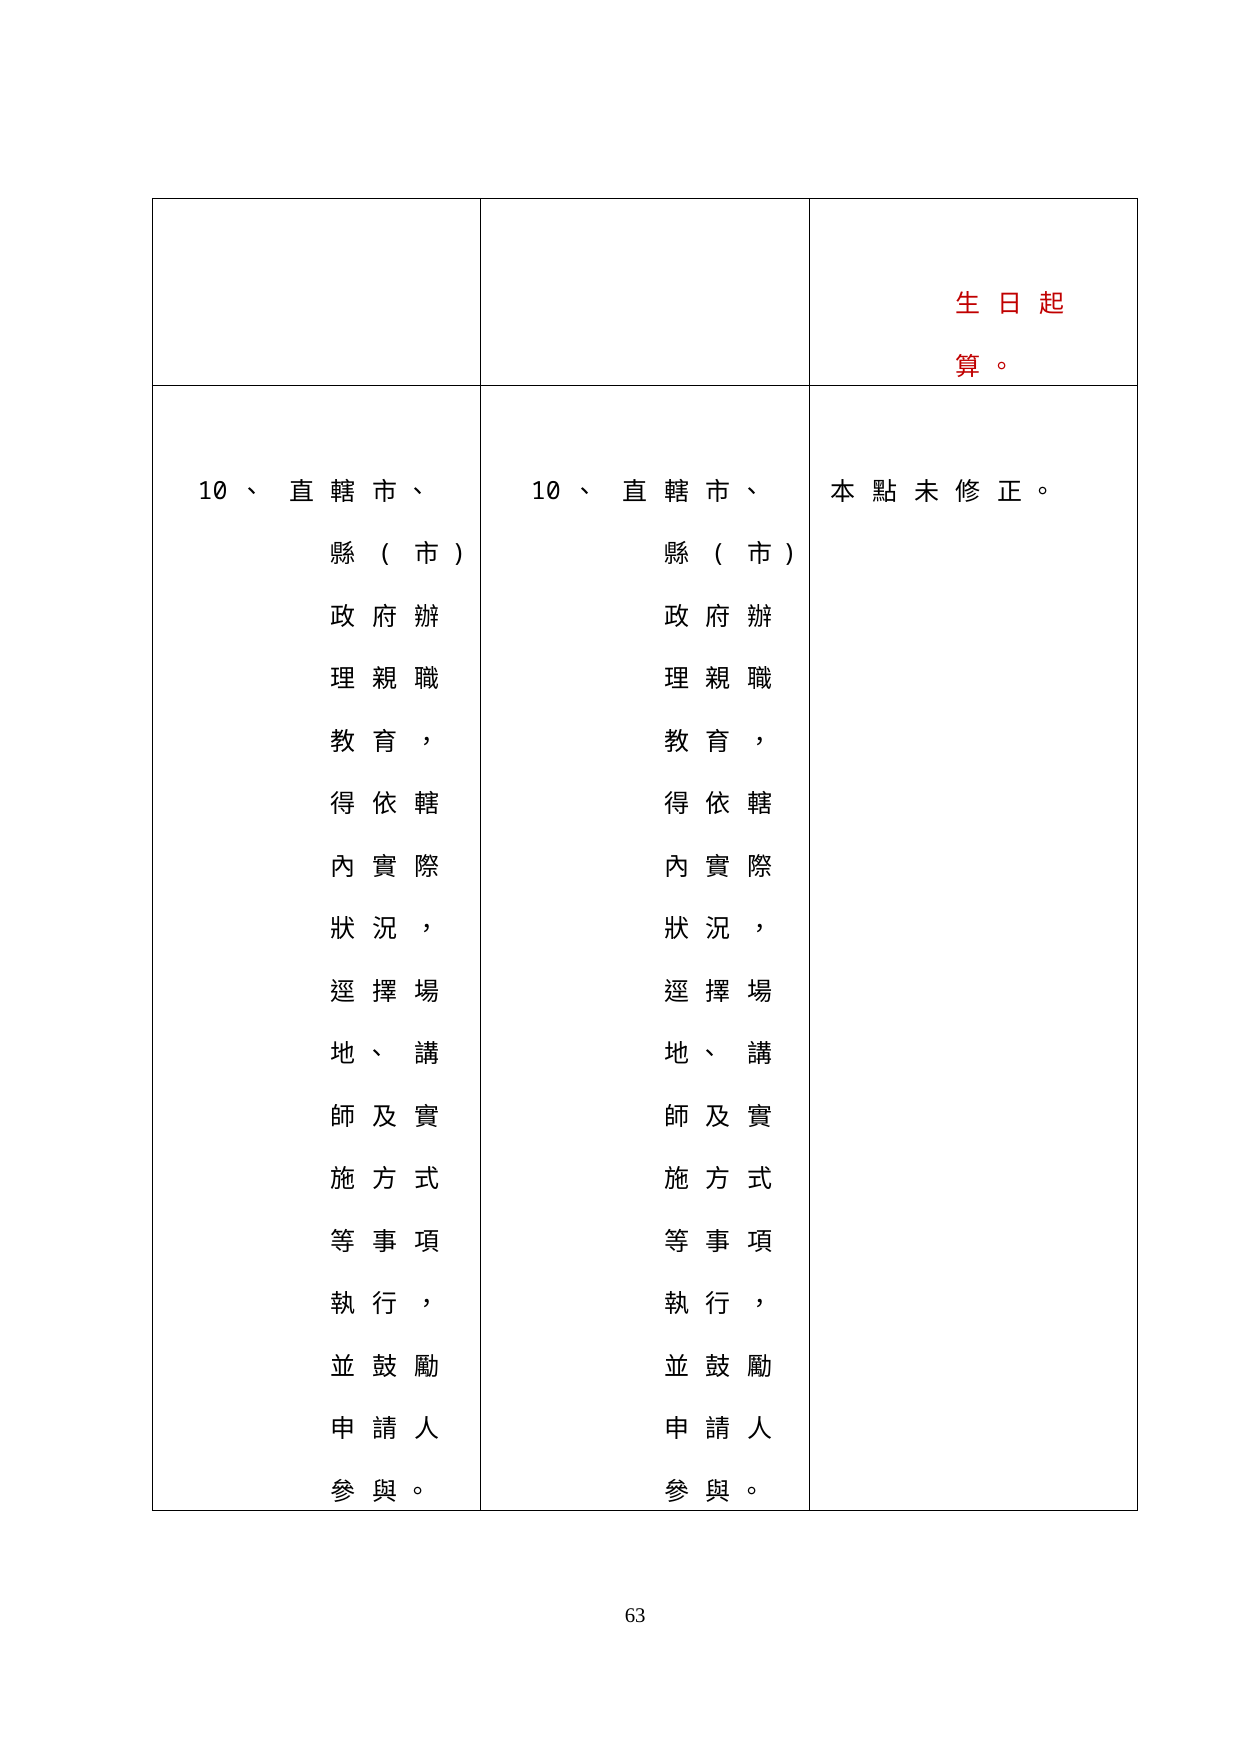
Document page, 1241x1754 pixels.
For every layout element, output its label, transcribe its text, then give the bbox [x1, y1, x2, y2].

table_cell 本點新增。 為協助社政機關儘快訪視到經通報警方協尋之行方不明兒童，及時介入提供兒童及家庭必要協助，及實務上偶有領取本津貼之兒童死亡，但申請人未依規定於期限內辦理死亡登記，致有溢領本津貼之情事，爰新增本點。 社政機關於「保護資訊系統」、「六歲以下弱勢兒童主動關懷個案管理平台」與「脆弱家庭個案管理平台」，以兒童行方不明通報內政部警政署協尋時，同步通知本部「未滿2歲育兒津貼資訊系統」，由原核定機關自通報協尋次月起暫停發放育兒津貼。 核定通知書應以掛號信件函知原申請人，並請原申請人應儘速偕同兒童與主責社工會面，經主責社工完成訪視評估，並於原通報系統撤除協尋後，始得追溯自暫停發放當月，依原核定金額發給。 暫停發放期間，若前項兒童之監護權或者兒童排序因收養、認領或子女扶養義務重新約定等親屬關係變動而有所異動時，因屬原核定資格異動，申請人應依第七點規定重新提出申請，並自該事實發生日起算。 [810, 199, 1137, 385]
table_cell [481, 199, 809, 385]
table_cell [153, 199, 480, 385]
table_cell 本點未修正。 [810, 386, 1137, 1510]
table_cell 直轄市、縣(市)政府辦理親職教育，得依轄內實際狀況，逕擇場地、講師及實施方式等事項執行，並鼓勵申請人參與。 [481, 386, 809, 1510]
table_cell 直轄市、縣(市)政府辦理親職教育，得依轄內實際狀況，逕擇場地、講師及實施方式等事項執行，並鼓勵申請人參與。 [153, 386, 480, 1510]
